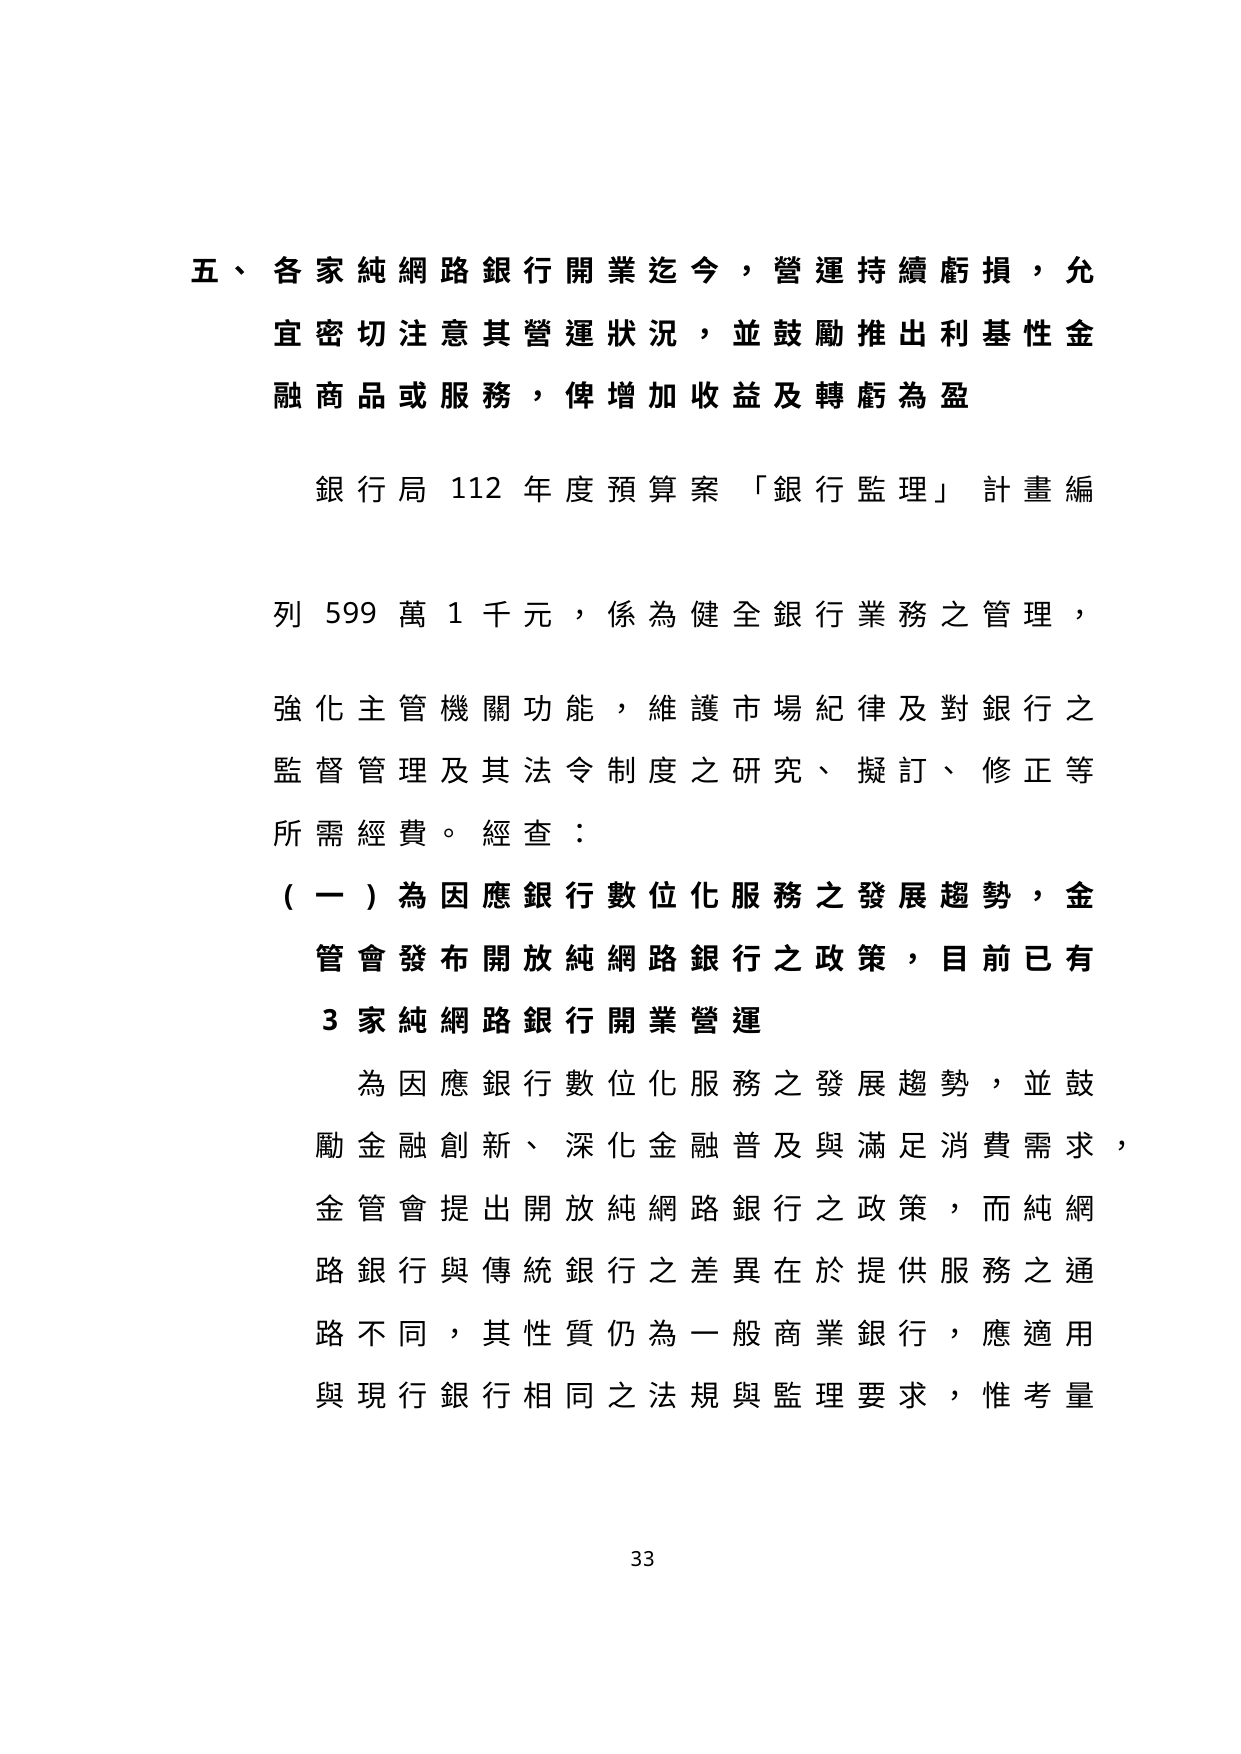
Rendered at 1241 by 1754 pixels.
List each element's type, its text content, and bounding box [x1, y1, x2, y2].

text 五、各家純網路銀行開業迄今，營運持續虧損，允宜密切注意其營運狀況，並鼓勵推出利基性金融商品或服務，俾增加收益及轉虧為盈 [184, 227, 1101, 415]
text (一)為因應銀行數位化服務之發展趨勢，金管會發布開放純網路銀行之政策，目前已有3家純網路銀行開業營運 [243, 852, 1101, 1040]
text 銀行局112年度預算案「銀行監理」計畫編列599萬1千元，係為健全銀行業務之管理，強化主管機關功能，維護市場紀律及對銀行之監督管理及其法令制度之研究、擬訂、修正等所需經費。經查： [243, 415, 1101, 852]
text 為因應銀行數位化服務之發展趨勢，並鼓勵金融創新、深化金融普及與滿足消費需求，金管會提出開放純網路銀行之政策，而純網路銀行與傳統銀行之差異在於提供服務之通路不同，其性質仍為一般商業銀行，應適用與現行銀行相同之法規與監理要求，惟考量其為新型態銀行經營模式，爰於107年11月14日修正「商業銀行設立標準」部分條文，明列純網路銀行申請設立應遵循之事項，並於108年7月宣布樂天國際、連線及將來銀行獲得設立許可，據金管會提供資料，前揭3家純網路銀行已分別於109年12月30日、110年3月24日及111年1月22日正式開業營運。 [272, 1040, 1101, 1415]
